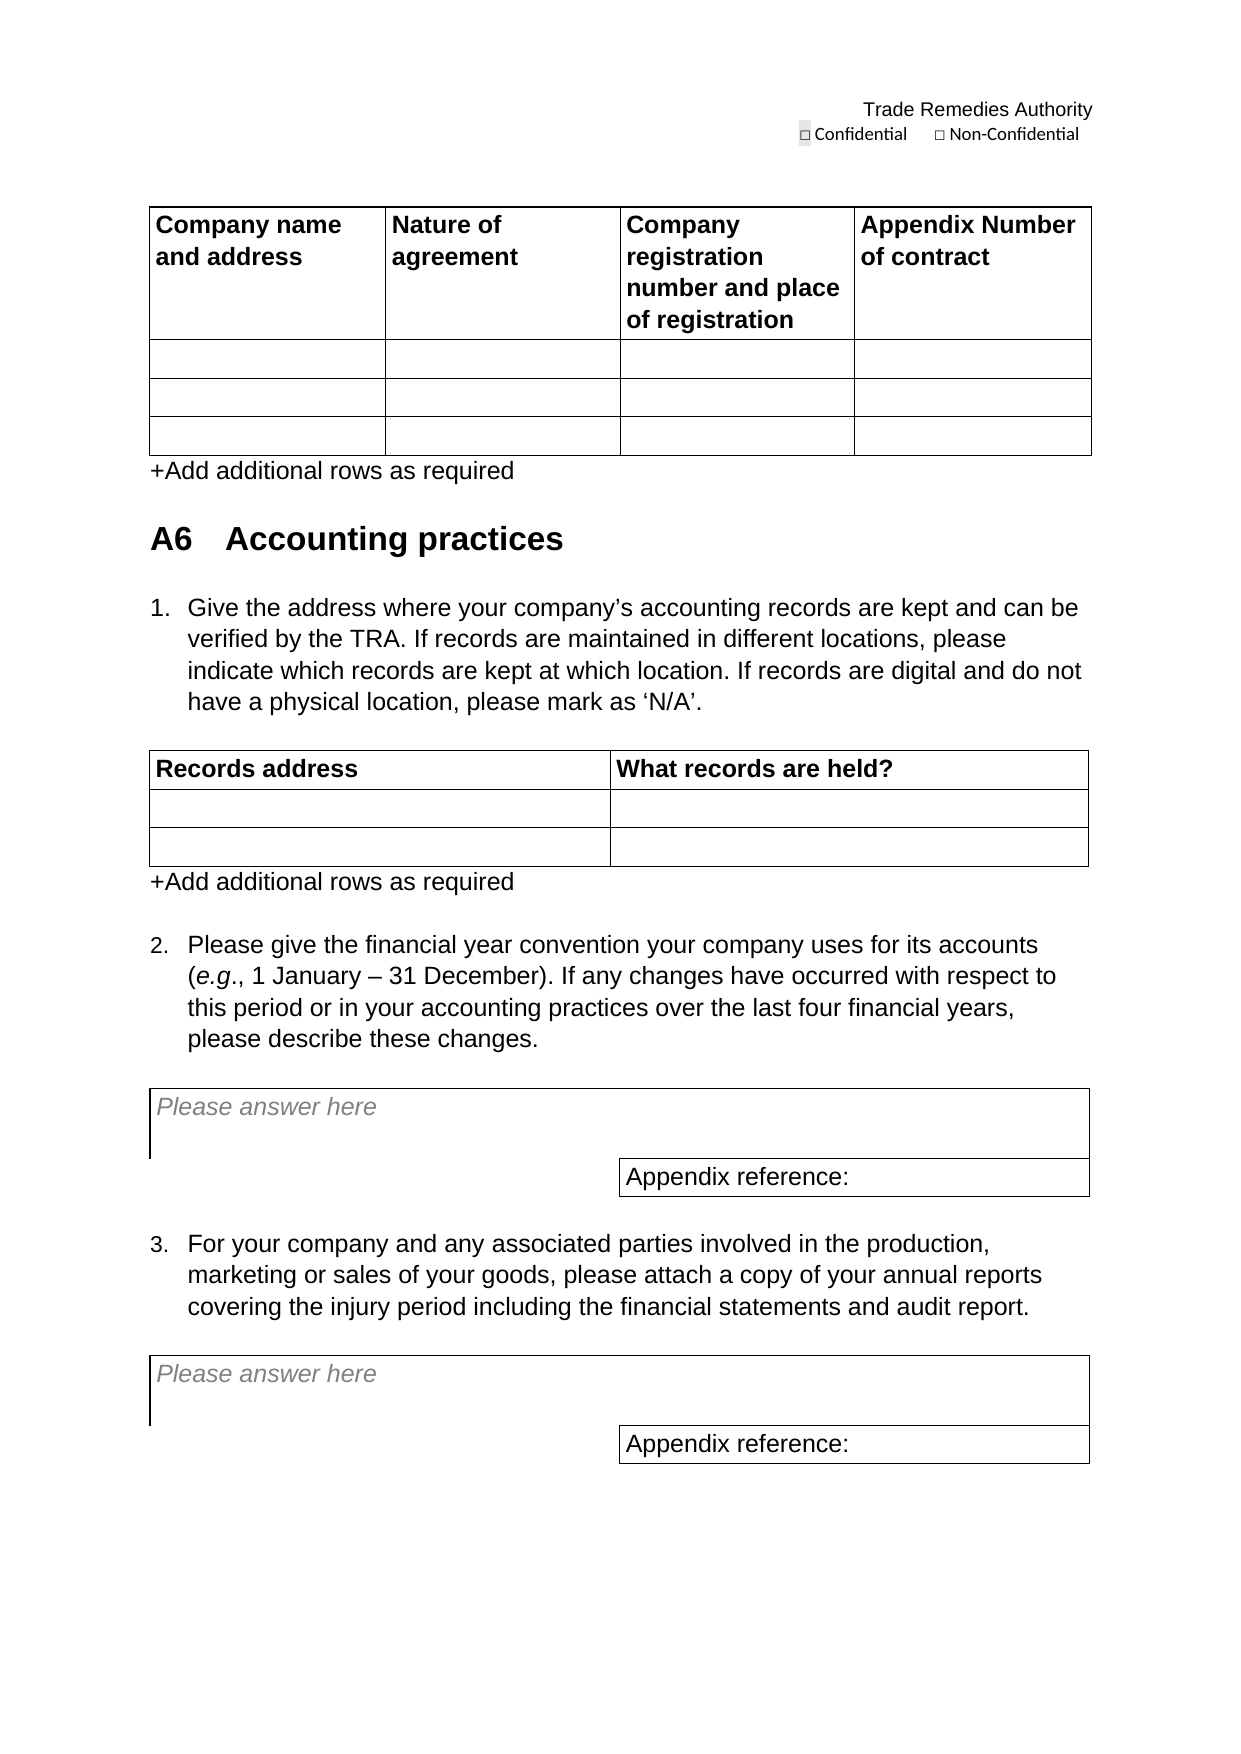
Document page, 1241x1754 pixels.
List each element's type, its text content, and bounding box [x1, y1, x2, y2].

text +Add additional rows as required [150, 867, 1090, 895]
table_cell [150, 828, 610, 866]
table_cell [150, 1426, 619, 1463]
table_cell [855, 340, 1091, 378]
table_header Records address [150, 751, 610, 789]
table_cell [150, 379, 385, 416]
table_cell [855, 379, 1091, 416]
table_cell Appendix reference: [620, 1426, 1089, 1463]
table_cell [611, 790, 1088, 827]
table_cell [150, 790, 610, 827]
table_cell Appendix reference: [620, 1159, 1089, 1196]
table_cell [150, 417, 385, 454]
table_header Appendix Number of contract [855, 208, 1091, 339]
list Please give the financial year convention your company uses for its accounts (e.g., 1 January – 31 December). If any changes have occurred with respect to this period or in your accounting practices over the last four financial years, please describe these changes. [150, 930, 1090, 1053]
table_cell [855, 417, 1091, 454]
table_header Please answer here [151, 1356, 1089, 1425]
text +Add additional rows as required [150, 456, 1090, 484]
table_cell [150, 1159, 619, 1196]
table_cell [150, 340, 385, 378]
table_cell [611, 828, 1088, 866]
table_cell [386, 417, 620, 454]
table_cell [386, 379, 620, 416]
table_header Please answer here [151, 1089, 1089, 1158]
table_cell [386, 340, 620, 378]
list For your company and any associated parties involved in the production, marketing or sales of your goods, please attach a copy of your annual reports covering the injury period including the financial statements and audit report. [150, 1229, 1090, 1321]
table_cell [621, 417, 854, 454]
table_header Company name and address [150, 208, 385, 339]
table_header Nature of agreement [386, 208, 620, 339]
list Give the address where your company’s accounting records are kept and can be verified by the TRA. If records are maintained in different locations, please indicate which records are kept at which location. If records are digital and do not have a physical location, please mark as ‘N/A’. [150, 592, 1090, 716]
table_header What records are held? [611, 751, 1088, 789]
table_cell [621, 340, 854, 378]
table_header Company registration number and place of registration [621, 208, 854, 339]
table_cell [621, 379, 854, 416]
subtitle A6 Accounting practices [150, 519, 1090, 557]
